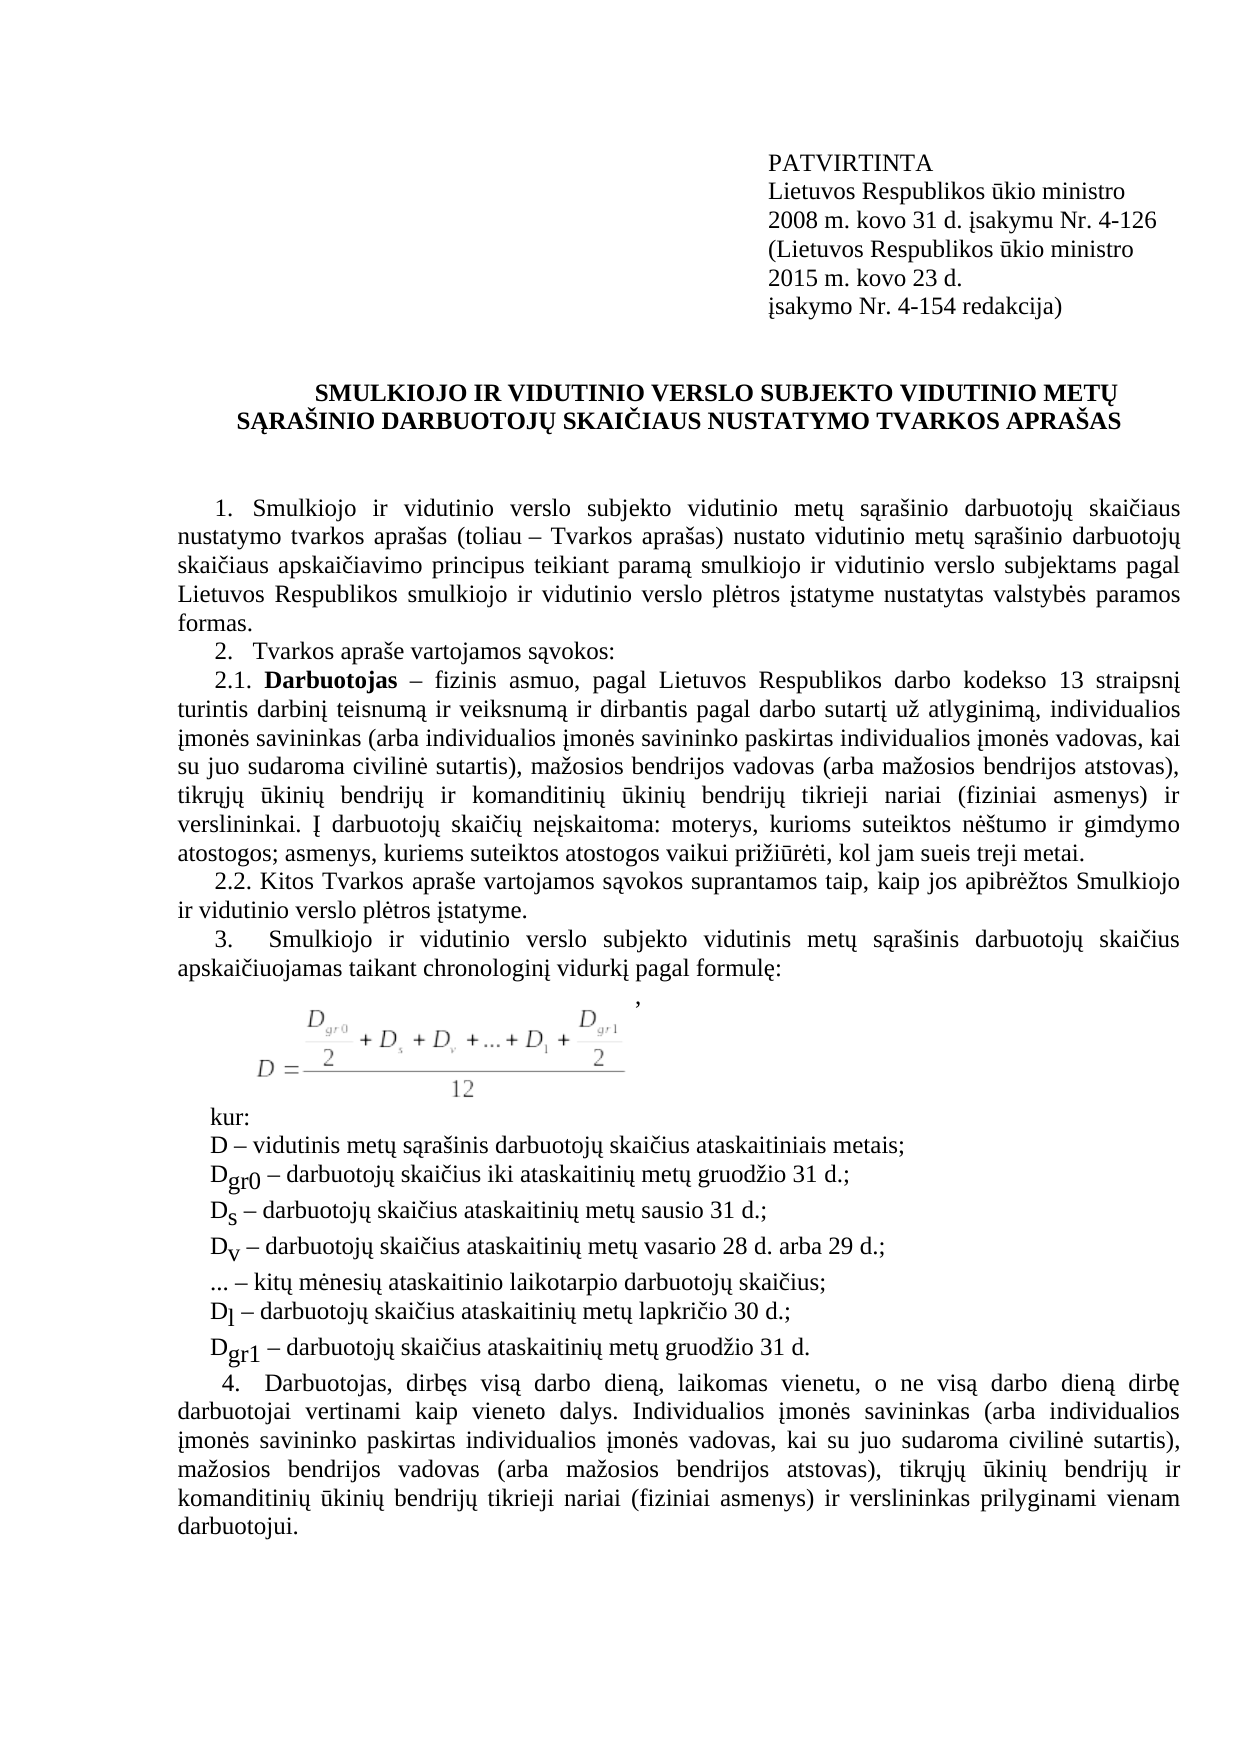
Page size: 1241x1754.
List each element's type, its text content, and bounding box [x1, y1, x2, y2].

text 1. Smulkiojo ir vidutinio verslo subjekto vidutinio metų sąrašinio darbuotojų skaičiaus nustatymo tvarkos aprašas (toliau – Tvarkos aprašas) nustato vidutinio metų sąrašinio darbuotojų skaičiaus apskaičiavimo principus teikiant paramą smulkiojo ir vidutinio verslo subjektams pagal Lietuvos Respublikos smulkiojo ir vidutinio verslo plėtros įstatyme nustatytas valstybės paramos formas. [177, 493, 1181, 636]
text Dl – darbuotojų skaičius ataskaitinių metų lapkričio 30 d.; [177, 1296, 1181, 1332]
text 4. Darbuotojas, dirbęs visą darbo dieną, laikomas vienetu, o ne visą darbo dieną dirbę darbuotojai vertinami kaip vieneto dalys. Individualios įmonės savininkas (arba individualios įmonės savininko paskirtas individualios įmonės vadovas, kai su juo sudaroma civilinė sutartis), mažosios bendrijos vadovas (arba mažosios bendrijos atstovas), tikrųjų ūkinių bendrijų ir komanditinių ūkinių bendrijų tikrieji nariai (fiziniai asmenys) ir verslininkas prilyginami vienam darbuotojui. [177, 1368, 1181, 1540]
text 2. Tvarkos apraše vartojamos sąvokos: [177, 636, 1181, 665]
text 3. Smulkiojo ir vidutinio verslo subjekto vidutinis metų sąrašinis darbuotojų skaičius apskaičiuojamas taikant chronologinį vidurkį pagal formulę: [177, 924, 1181, 981]
text D – vidutinis metų sąrašinis darbuotojų skaičius ataskaitiniais metais; [177, 1130, 1181, 1159]
text 2008 m. kovo 31 d. įsakymu Nr. 4-126 [768, 205, 1181, 234]
text Ds – darbuotojų skaičius ataskaitinių metų sausio 31 d.; [177, 1195, 1181, 1231]
text Dgr0 – darbuotojų skaičius iki ataskaitinių metų gruodžio 31 d.; [177, 1159, 1181, 1195]
text (Lietuvos Respublikos ūkio ministro [177, 234, 1181, 263]
text PATVIRTINTA [693, 148, 1181, 176]
text , [177, 981, 1181, 1102]
text Lietuvos Respublikos ūkio ministro [768, 176, 1181, 205]
text kur: [177, 1102, 1181, 1130]
text 2.2. Kitos Tvarkos apraše vartojamos sąvokos suprantamos taip, kaip jos apibrėžtos Smulkiojo ir vidutinio verslo plėtros įstatyme. [177, 866, 1181, 924]
text Dv – darbuotojų skaičius ataskaitinių metų vasario 28 d. arba 29 d.; [177, 1231, 1181, 1267]
text Dgr1 – darbuotojų skaičius ataskaitinių metų gruodžio 31 d. [177, 1332, 1181, 1368]
text 2015 m. kovo 23 d. [177, 263, 1181, 291]
text ... – kitų mėnesių ataskaitinio laikotarpio darbuotojų skaičius; [177, 1267, 1181, 1296]
text 2.1. Darbuotojas – fizinis asmuo, pagal Lietuvos Respublikos darbo kodekso 13 straipsnį turintis darbinį teisnumą ir veiksnumą ir dirbantis pagal darbo sutartį už atlyginimą, individualios įmonės savininkas (arba individualios įmonės savininko paskirtas individualios įmonės vadovas, kai su juo sudaroma civilinė sutartis), mažosios bendrijos vadovas (arba mažosios bendrijos atstovas), tikrųjų ūkinių bendrijų ir komanditinių ūkinių bendrijų tikrieji nariai (fiziniai asmenys) ir verslininkai. Į darbuotojų skaičių neįskaitoma: moterys, kurioms suteiktos nėštumo ir gimdymo atostogos; asmenys, kuriems suteiktos atostogos vaikui prižiūrėti, kol jam sueis treji metai. [177, 665, 1181, 866]
text įsakymo Nr. 4-154 redakcija) [177, 291, 1181, 320]
text SMULKIOJO IR VIDUTINIO VERSLO SUBJEKTO VIDUTINIO METŲ SĄRAŠINIO DARBUOTOJŲ SKAIČIAUS NUSTATYMO TVARKOS APRAŠAS [177, 378, 1181, 435]
